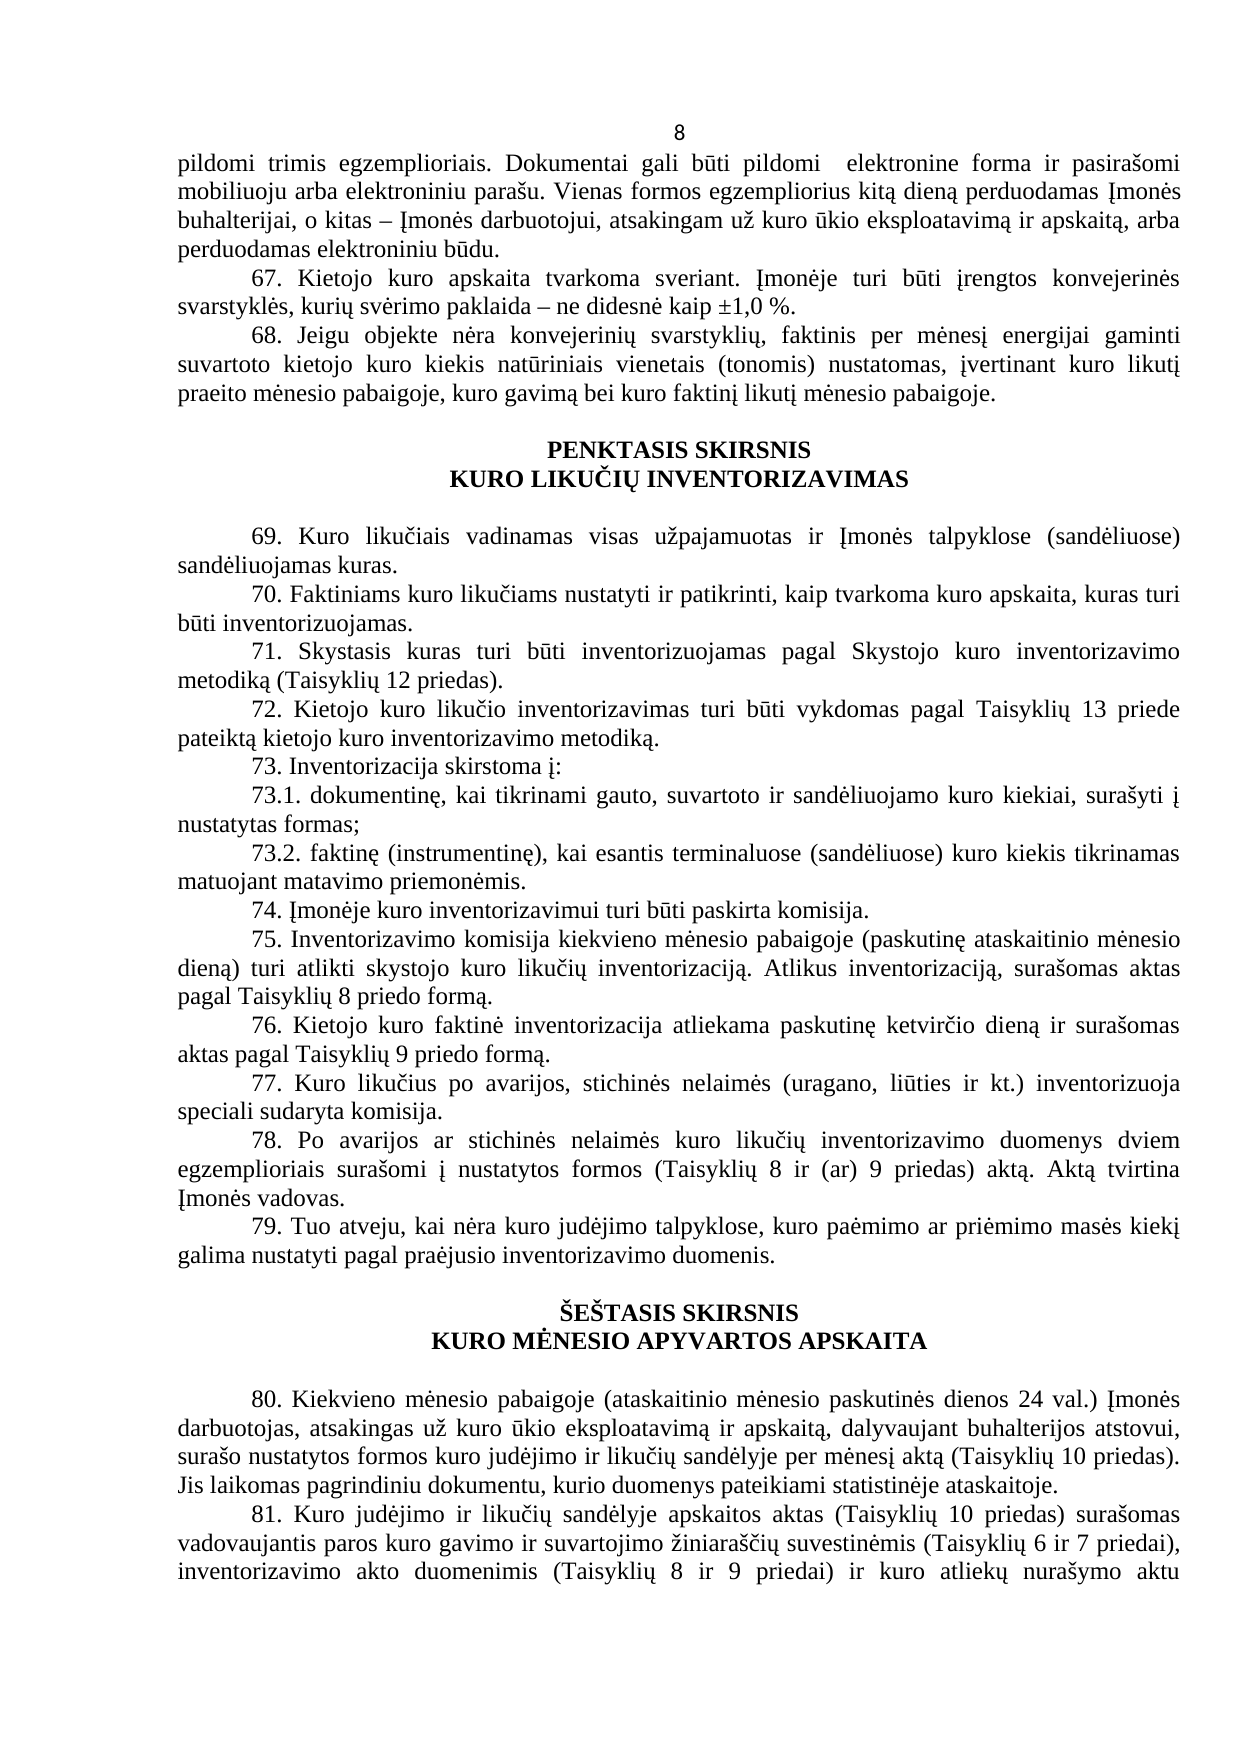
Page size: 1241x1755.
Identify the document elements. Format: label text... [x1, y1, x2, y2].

text 74. Įmonėje kuro inventorizavimui turi būti paskirta komisija. [177, 895, 1181, 924]
text 73.1. dokumentinę, kai tikrinami gauto, suvartoto ir sandėliuojamo kuro kiekiai, surašyti į nustatytas formas; [177, 780, 1181, 838]
text KURO LIKUČIŲ INVENTORIZAVIMAS [177, 464, 1181, 493]
text 73.2. faktinę (instrumentinę), kai esantis terminaluose (sandėliuose) kuro kiekis tikrinamas matuojant matavimo priemonėmis. [177, 838, 1181, 895]
text PENKtasis SKIRSNIS [177, 435, 1181, 464]
text 72. Kietojo kuro likučio inventorizavimas turi būti vykdomas pagal Taisyklių 13 priede pateiktą kietojo kuro inventorizavimo metodiką. [177, 694, 1181, 751]
text 78. Po avarijos ar stichinės nelaimės kuro likučių inventorizavimo duomenys dviem egzemplioriais surašomi į nustatytos formos (Taisyklių 8 ir (ar) 9 priedas) aktą. Aktą tvirtina Įmonės vadovas. [177, 1125, 1181, 1211]
text 67. Kietojo kuro apskaita tvarkoma sveriant. Įmonėje turi būti įrengtos konvejerinės svarstyklės, kurių svėrimo paklaida – ne didesnė kaip ±1,0 %. [177, 263, 1181, 320]
text pildomi trimis egzemplioriais. Dokumentai gali būti pildomi elektronine forma ir pasirašomi mobiliuoju arba elektroniniu parašu. Vienas formos egzempliorius kitą dieną perduodamas Įmonės buhalterijai, o kitas – Įmonės darbuotojui, atsakingam už kuro ūkio eksploatavimą ir apskaitą, arba perduodamas elektroniniu būdu. [177, 148, 1181, 263]
text 70. Faktiniams kuro likučiams nustatyti ir patikrinti, kaip tvarkoma kuro apskaita, kuras turi būti inventorizuojamas. [177, 579, 1181, 636]
text 80. Kiekvieno mėnesio pabaigoje (ataskaitinio mėnesio paskutinės dienos 24 val.) Įmonės darbuotojas, atsakingas už kuro ūkio eksploatavimą ir apskaitą, dalyvaujant buhalterijos atstovui, surašo nustatytos formos kuro judėjimo ir likučių sandėlyje per mėnesį aktą (Taisyklių 10 priedas). Jis laikomas pagrindiniu dokumentu, kurio duomenys pateikiami statistinėje ataskaitoje. [177, 1384, 1181, 1499]
text ŠEŠtasis SKIRSNIS [177, 1298, 1181, 1326]
text 76. Kietojo kuro faktinė inventorizacija atliekama paskutinę ketvirčio dieną ir surašomas aktas pagal Taisyklių 9 priedo formą. [177, 1010, 1181, 1068]
text 75. Inventorizavimo komisija kiekvieno mėnesio pabaigoje (paskutinę ataskaitinio mėnesio dieną) turi atlikti skystojo kuro likučių inventorizaciją. Atlikus inventorizaciją, surašomas aktas pagal Taisyklių 8 priedo formą. [177, 924, 1181, 1010]
text 68. Jeigu objekte nėra konvejerinių svarstyklių, faktinis per mėnesį energijai gaminti suvartoto kietojo kuro kiekis natūriniais vienetais (tonomis) nustatomas, įvertinant kuro likutį praeito mėnesio pabaigoje, kuro gavimą bei kuro faktinį likutį mėnesio pabaigoje. [177, 320, 1181, 406]
text 71. Skystasis kuras turi būti inventorizuojamas pagal Skystojo kuro inventorizavimo metodiką (Taisyklių 12 priedas). [177, 636, 1181, 694]
text 73. Inventorizacija skirstoma į: [177, 751, 1181, 780]
text 69. Kuro likučiais vadinamas visas užpajamuotas ir Įmonės talpyklose (sandėliuose) sandėliuojamas kuras. [177, 521, 1181, 579]
text KURO MĖNESIO APYVARTOS APSKAITA [177, 1326, 1181, 1355]
text 77. Kuro likučius po avarijos, stichinės nelaimės (uragano, liūties ir kt.) inventorizuoja speciali sudaryta komisija. [177, 1068, 1181, 1125]
text 81. Kuro judėjimo ir likučių sandėlyje apskaitos aktas (Taisyklių 10 priedas) surašomas vadovaujantis paros kuro gavimo ir suvartojimo žiniaraščių suvestinėmis (Taisyklių 6 ir 7 priedai), inventorizavimo akto duomenimis (Taisyklių 8 ir 9 priedai) ir kuro atliekų nurašymo aktu [177, 1499, 1181, 1585]
text 79. Tuo atveju, kai nėra kuro judėjimo talpyklose, kuro paėmimo ar priėmimo masės kiekį galima nustatyti pagal praėjusio inventorizavimo duomenis. [177, 1211, 1181, 1269]
